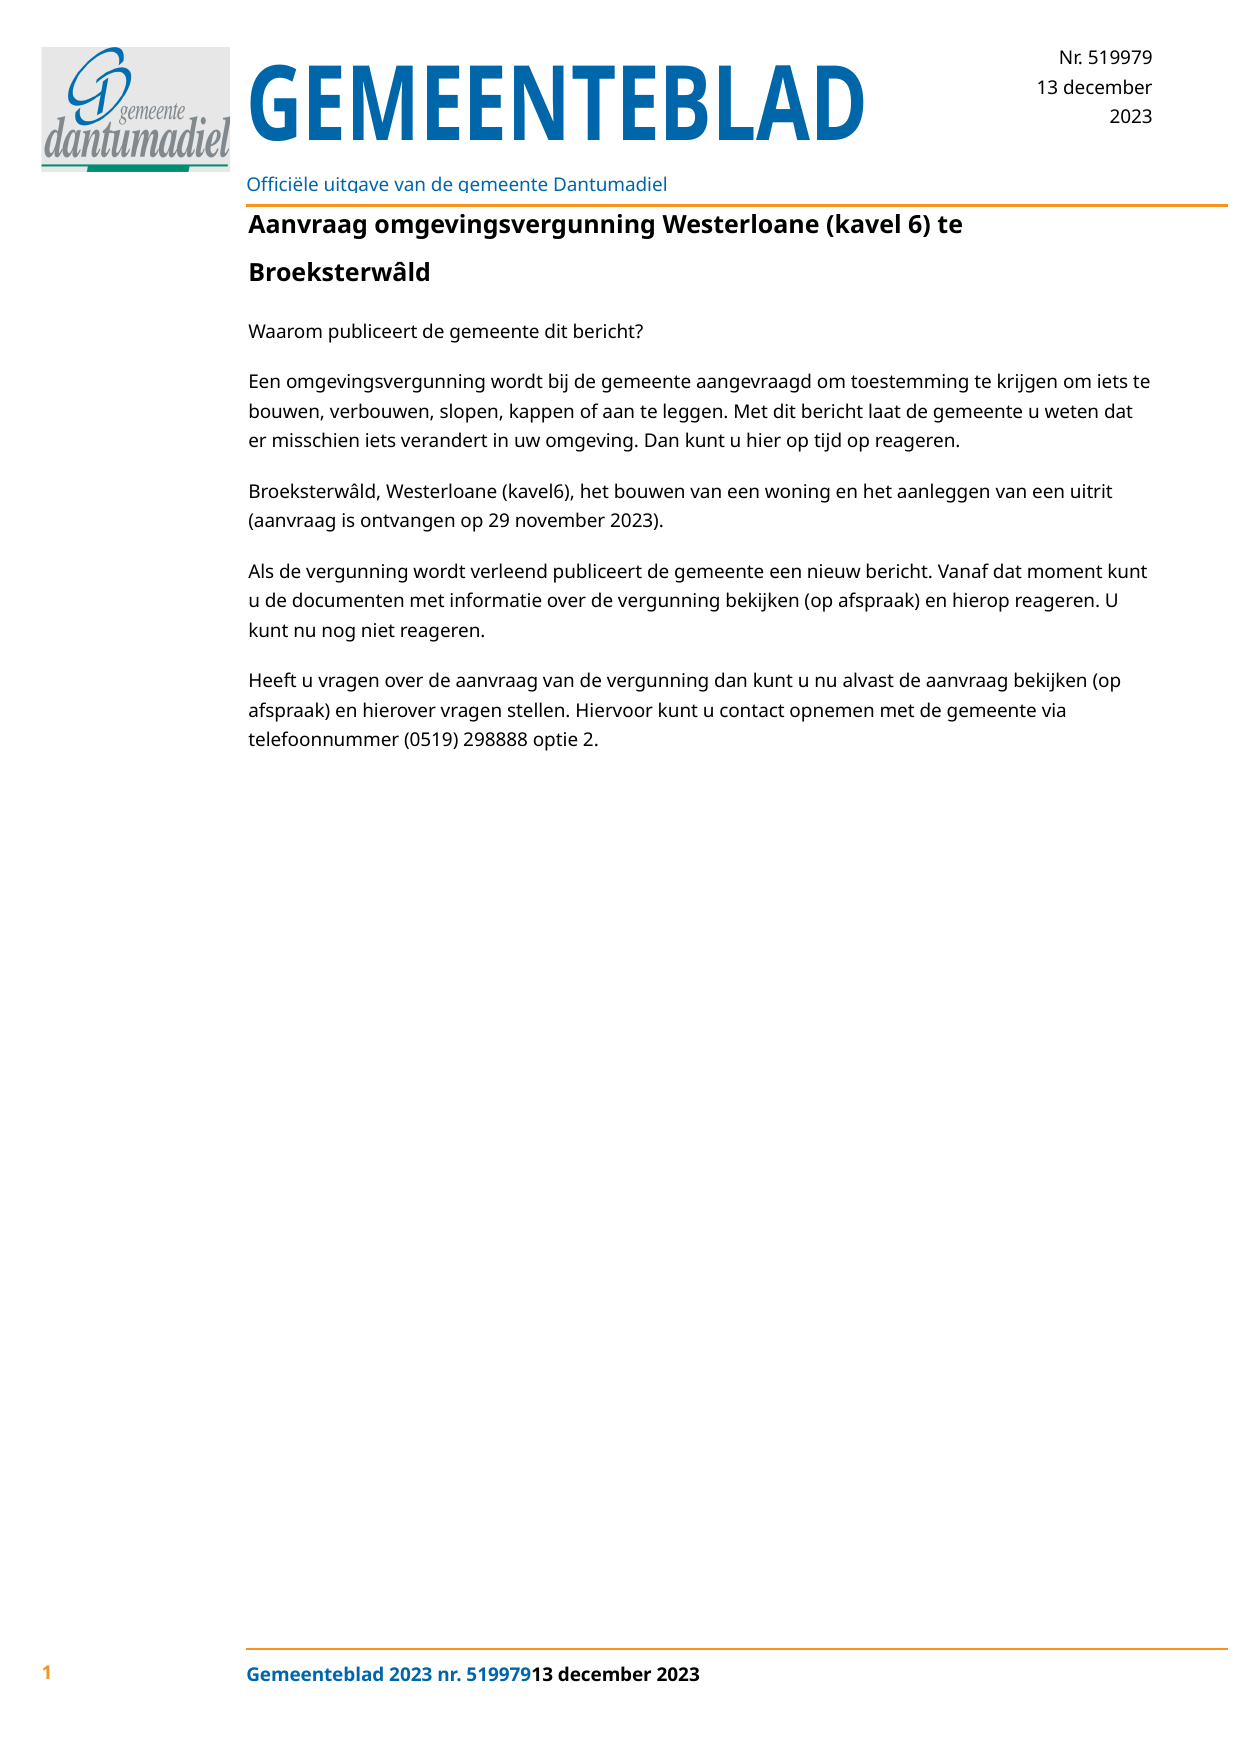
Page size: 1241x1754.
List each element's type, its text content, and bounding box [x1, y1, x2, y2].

text Een omgevingsvergunning wordt bij de gemeente aangevraagd om toestemming te krijgen om iets te bouwen, verbouwen, slopen, kappen of aan te leggen. Met dit bericht laat de gemeente u weten dat er misschien iets verandert in uw omgeving. Dan kunt u hier op tijd op reageren. [248, 368, 1152, 453]
text Heeft u vragen over de aanvraag van de vergunning dan kunt u nu alvast de aanvraag bekijken (op afspraak) en hierover vragen stellen. Hiervoor kunt u contact opnemen met de gemeente via telefoonnummer (0519) 298888 optie 2. [248, 667, 1152, 752]
text Aanvraag omgevingsvergunning Westerloane (kavel 6) te Broeksterwâld [248, 207, 1152, 288]
text Als de vergunning wordt verleend publiceert de gemeente een nieuw bericht. Vanaf dat moment kunt u de documenten met informatie over de vergunning bekijken (op afspraak) en hierop reageren. U kunt nu nog niet reageren. [248, 558, 1152, 643]
text Broeksterwâld, Westerloane (kavel6), het bouwen van een woning en het aanleggen van een uitrit (aanvraag is ontvangen op 29 november 2023). [248, 478, 1152, 533]
text Waarom publiceert de gemeente dit bericht? [248, 318, 1152, 344]
picture [41, 47, 231, 172]
